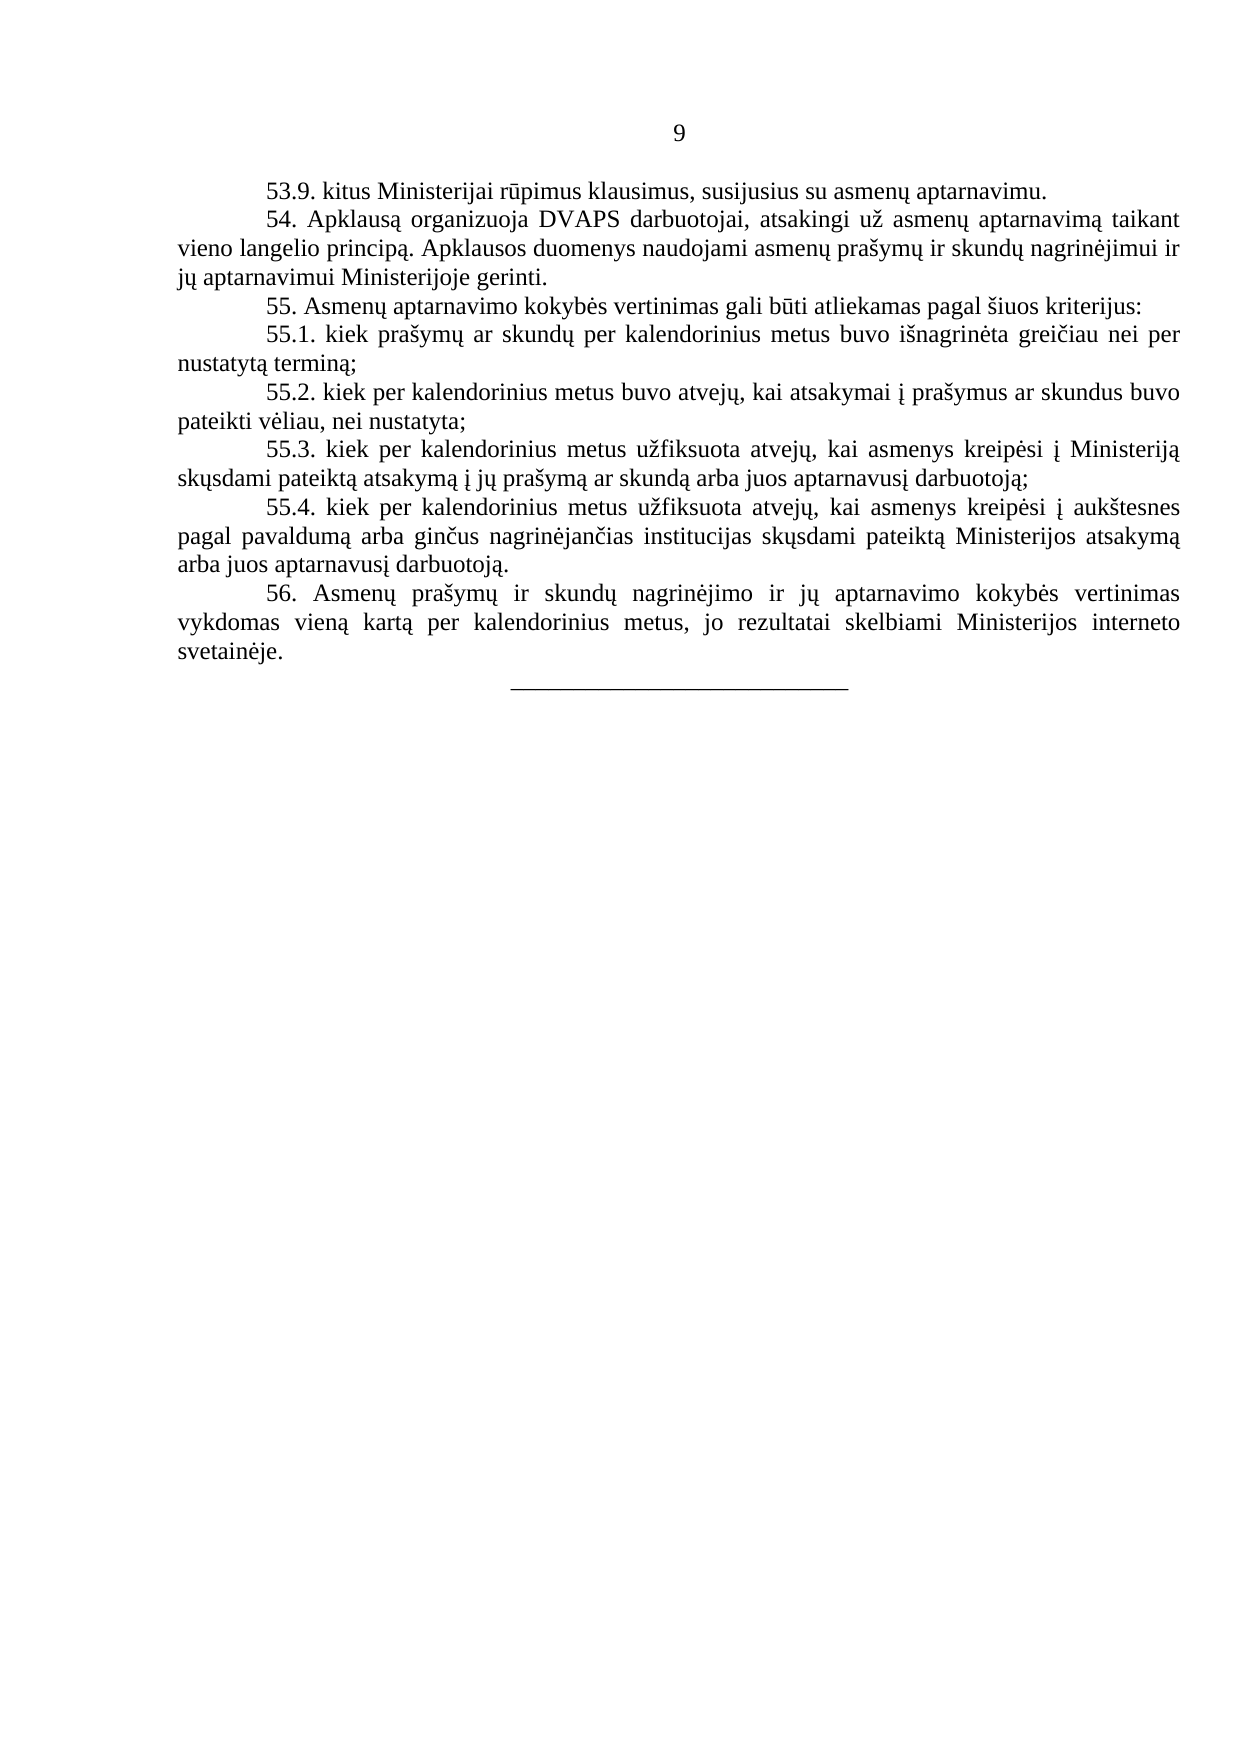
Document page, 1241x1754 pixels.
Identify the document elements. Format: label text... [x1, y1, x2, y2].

text 55.3. kiek per kalendorinius metus užfiksuota atvejų, kai asmenys kreipėsi į Ministeriją skųsdami pateiktą atsakymą į jų prašymą ar skundą arba juos aptarnavusį darbuotoją; [177, 434, 1181, 492]
text 55.1. kiek prašymų ar skundų per kalendorinius metus buvo išnagrinėta greičiau nei per nustatytą terminą; [177, 319, 1181, 377]
text ___________________________ [177, 664, 1181, 693]
text 55. Asmenų aptarnavimo kokybės vertinimas gali būti atliekamas pagal šiuos kriterijus: [177, 291, 1181, 319]
text 53.9. kitus Ministerijai rūpimus klausimus, susijusius su asmenų aptarnavimu. [177, 176, 1181, 204]
text 56. Asmenų prašymų ir skundų nagrinėjimo ir jų aptarnavimo kokybės vertinimas vykdomas vieną kartą per kalendorinius metus, jo rezultatai skelbiami Ministerijos interneto svetainėje. [177, 578, 1181, 664]
text 55.2. kiek per kalendorinius metus buvo atvejų, kai atsakymai į prašymus ar skundus buvo pateikti vėliau, nei nustatyta; [177, 377, 1181, 434]
text 54. Apklausą organizuoja DVAPS darbuotojai, atsakingi už asmenų aptarnavimą taikant vieno langelio principą. Apklausos duomenys naudojami asmenų prašymų ir skundų nagrinėjimui ir jų aptarnavimui Ministerijoje gerinti. [177, 204, 1181, 291]
text 55.4. kiek per kalendorinius metus užfiksuota atvejų, kai asmenys kreipėsi į aukštesnes pagal pavaldumą arba ginčus nagrinėjančias institucijas skųsdami pateiktą Ministerijos atsakymą arba juos aptarnavusį darbuotoją. [177, 492, 1181, 578]
